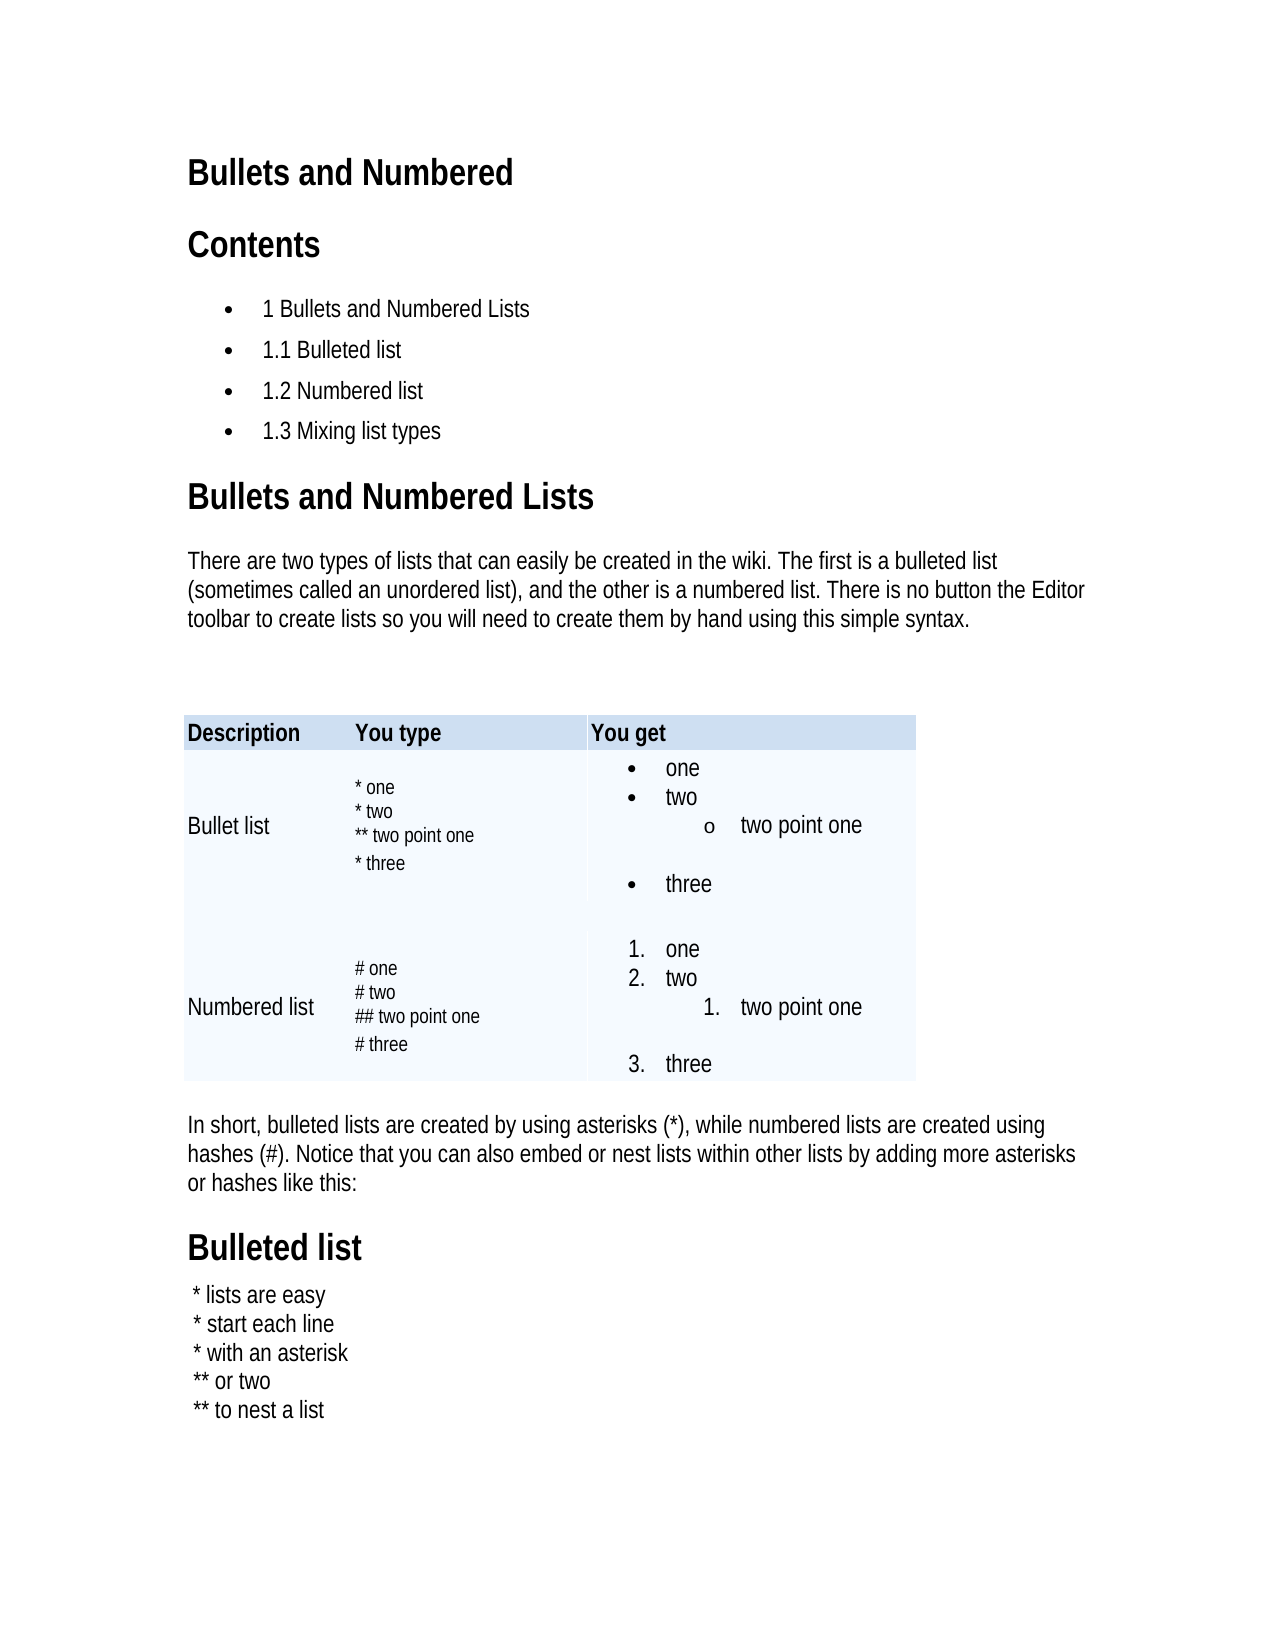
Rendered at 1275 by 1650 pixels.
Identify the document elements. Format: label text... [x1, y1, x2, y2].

table_cell Bullet list [184, 750, 352, 901]
list 1.3 Mixing list types [225, 416, 1087, 445]
table_header Description [184, 715, 352, 750]
table_cell Numbered list [184, 931, 352, 1081]
text ** to nest a list [187, 1395, 1087, 1424]
subtitle Bullets and Numbered Lists [187, 474, 1087, 517]
subtitle Contents [187, 222, 1087, 265]
text ** or two [187, 1366, 1087, 1395]
text * lists are easy [187, 1280, 1087, 1309]
text In short, bulleted lists are created by using asterisks (*), while numbered lists are created using hashes (#). Notice that you can also embed or nest lists within other lists by adding more asterisks or hashes like this: [187, 1110, 1087, 1196]
text * start each line [187, 1309, 1087, 1338]
subtitle Bullets and Numbered [187, 150, 1087, 193]
list 1.1 Bulleted list [225, 335, 1087, 364]
list 1.2 Numbered list [225, 376, 1087, 404]
list 1 Bullets and Numbered Lists [225, 294, 1087, 323]
text There are two types of lists that can easily be created in the wiki. The first is a bulleted list (sometimes called an unordered list), and the other is a numbered list. There is no button the Editor toolbar to create lists so you will need to create them by hand using this simple syntax. [187, 546, 1087, 632]
table_header You type [352, 715, 587, 750]
text * with an asterisk [187, 1338, 1087, 1366]
table_cell [184, 901, 916, 931]
table_cell * one * two ** two point one * three [352, 750, 587, 901]
table_cell # one # two ## two point one # three [352, 931, 587, 1081]
table_header You get [588, 715, 916, 750]
table_cell one two two point one three [588, 750, 916, 901]
subtitle Bulleted list [187, 1225, 1087, 1268]
table_cell one two two point one three [588, 931, 916, 1081]
